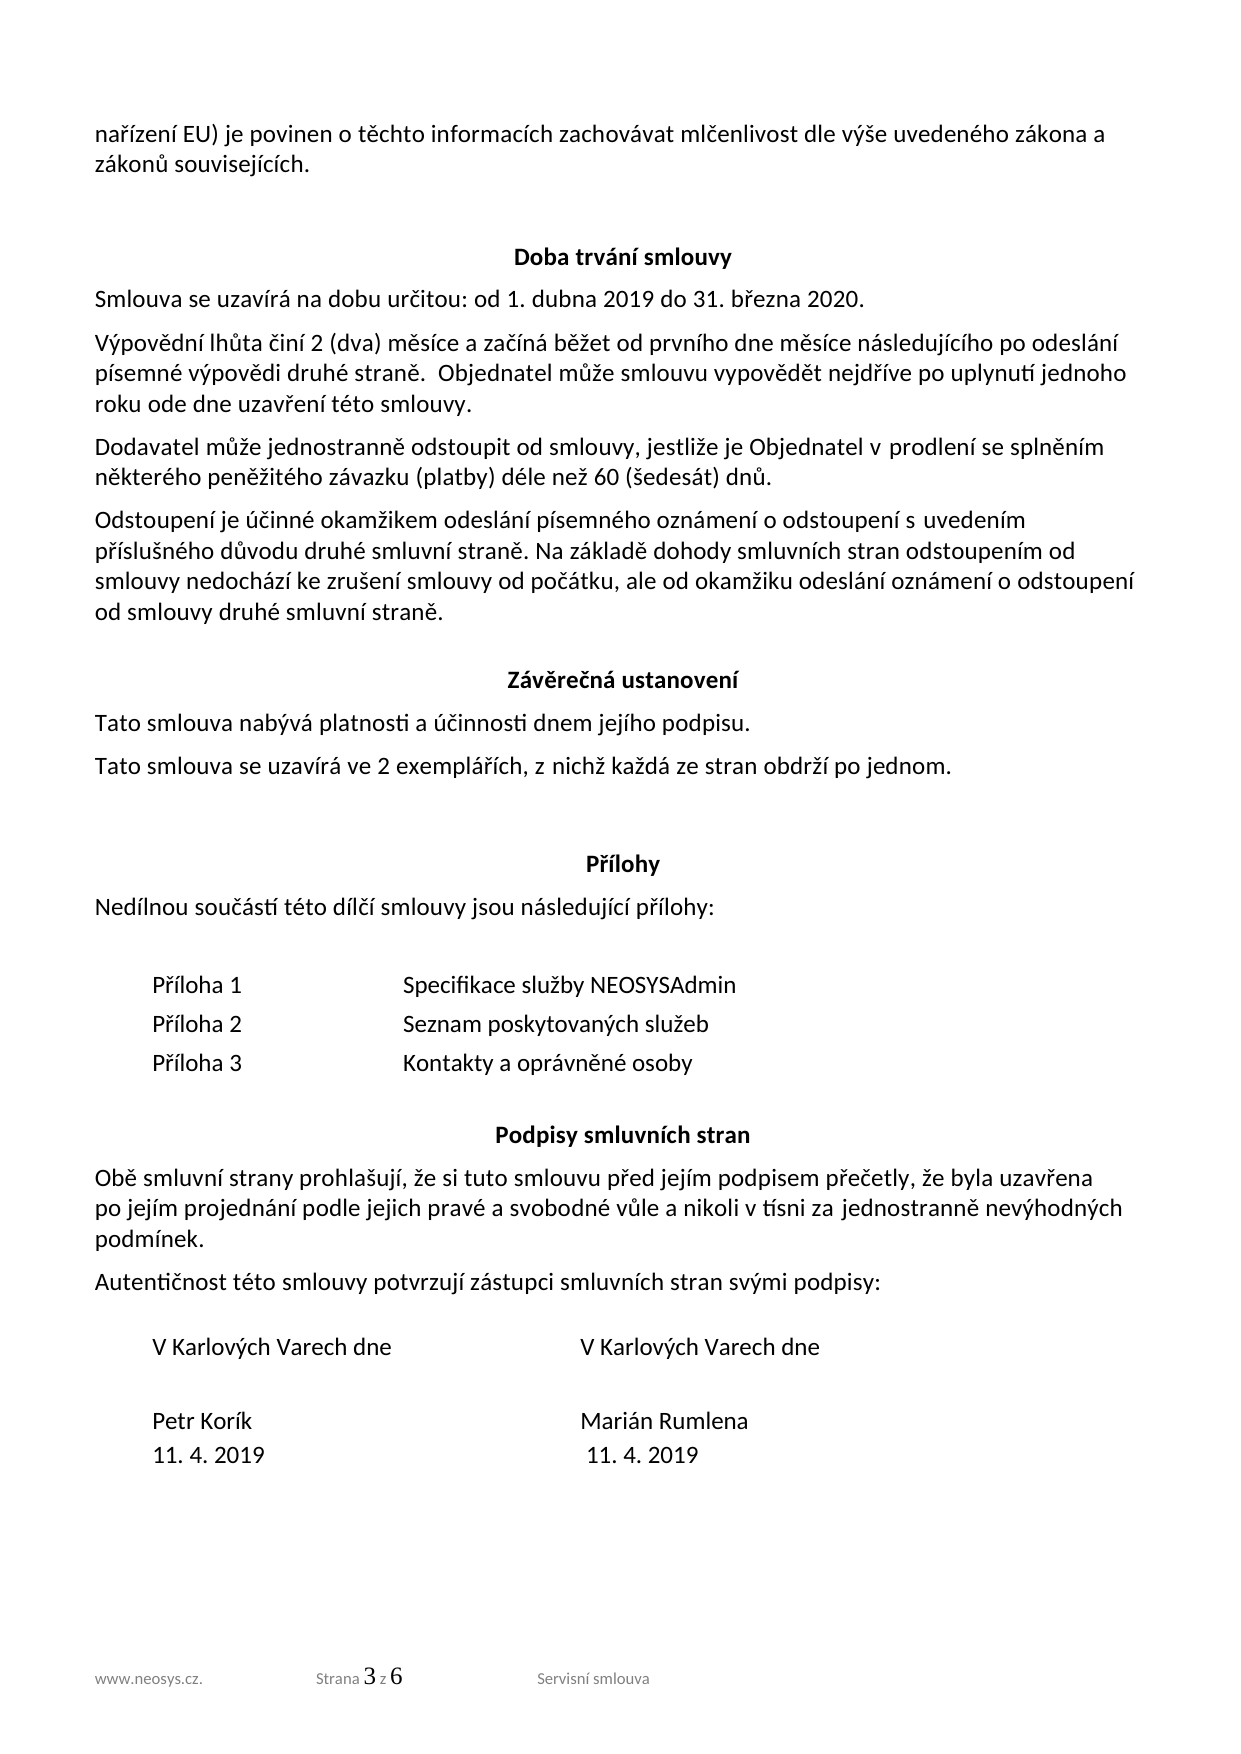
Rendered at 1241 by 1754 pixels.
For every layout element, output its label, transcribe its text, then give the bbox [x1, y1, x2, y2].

table_header V Karlových Varech dne [139, 1327, 567, 1366]
subtitle Nedílnou součástí této dílčí smlouvy jsou následující přílohy: [94, 891, 1152, 922]
subtitle Smlouva se uzavírá na dobu určitou: od 1. dubna 2019 do 31. března 2020. [94, 284, 1152, 314]
subtitle Tato smlouva nabývá platnosti a účinnosti dnem jejího podpisu. [94, 707, 1152, 737]
table_cell Příloha 3 [139, 1043, 390, 1082]
table_header V Karlových Varech dne [567, 1327, 1047, 1366]
subtitle Odstoupení je účinné okamžikem odeslání písemného oznámení o odstoupení s uvedením příslušného důvodu druhé smluvní straně. Na základě dohody smluvních stran odstoupením od smlouvy nedochází ke zrušení smlouvy od počátku, ale od okamžiku odeslání oznámení o odstoupení od smlouvy druhé smluvní straně. [94, 504, 1152, 626]
table_cell Seznam poskytovaných služeb [390, 1004, 1010, 1043]
subtitle Tato smlouva se uzavírá ve 2 exemplářích, z nichž každá ze stran obdrží po jednom. [94, 750, 1152, 780]
text Závěrečná ustanovení [94, 664, 1152, 694]
text Podpisy smluvních stran [94, 1119, 1152, 1149]
text Doba trvání smlouvy [94, 241, 1152, 271]
table_cell Marián Rumlena 11. 4. 2019 [567, 1366, 1047, 1474]
table_header Specifikace služby NEOSYSAdmin [390, 965, 1010, 1004]
table_cell Petr Korík 11. 4. 2019 [139, 1366, 567, 1474]
subtitle Výpovědní lhůta činí 2 (dva) měsíce a začíná běžet od prvního dne měsíce následujícího po odeslání písemné výpovědi druhé straně. Objednatel může smlouvu vypovědět nejdříve po uplynutí jednoho roku ode dne uzavření této smlouvy. [94, 327, 1152, 418]
subtitle Obě smluvní strany prohlašují, že si tuto smlouvu před jejím podpisem přečetly, že byla uzavřena po jejím projednání podle jejich pravé a svobodné vůle a nikoli v tísni za jednostranně nevýhodných podmínek. [94, 1162, 1152, 1254]
subtitle Dodavatel může jednostranně odstoupit od smlouvy, jestliže je Objednatel v prodlení se splněním některého peněžitého závazku (platby) déle než 60 (šedesát) dnů. [94, 431, 1152, 492]
table_cell Příloha 2 [139, 1004, 390, 1043]
subtitle nařízení EU) je povinen o těchto informacích zachovávat mlčenlivost dle výše uvedeného zákona a zákonů souvisejících. [94, 118, 1152, 203]
subtitle Autentičnost této smlouvy potvrzují zástupci smluvních stran svými podpisy: [94, 1266, 1152, 1297]
table_cell Kontakty a oprávněné osoby [390, 1043, 1010, 1082]
text Přílohy [94, 848, 1152, 879]
table_header Příloha 1 [139, 965, 390, 1004]
